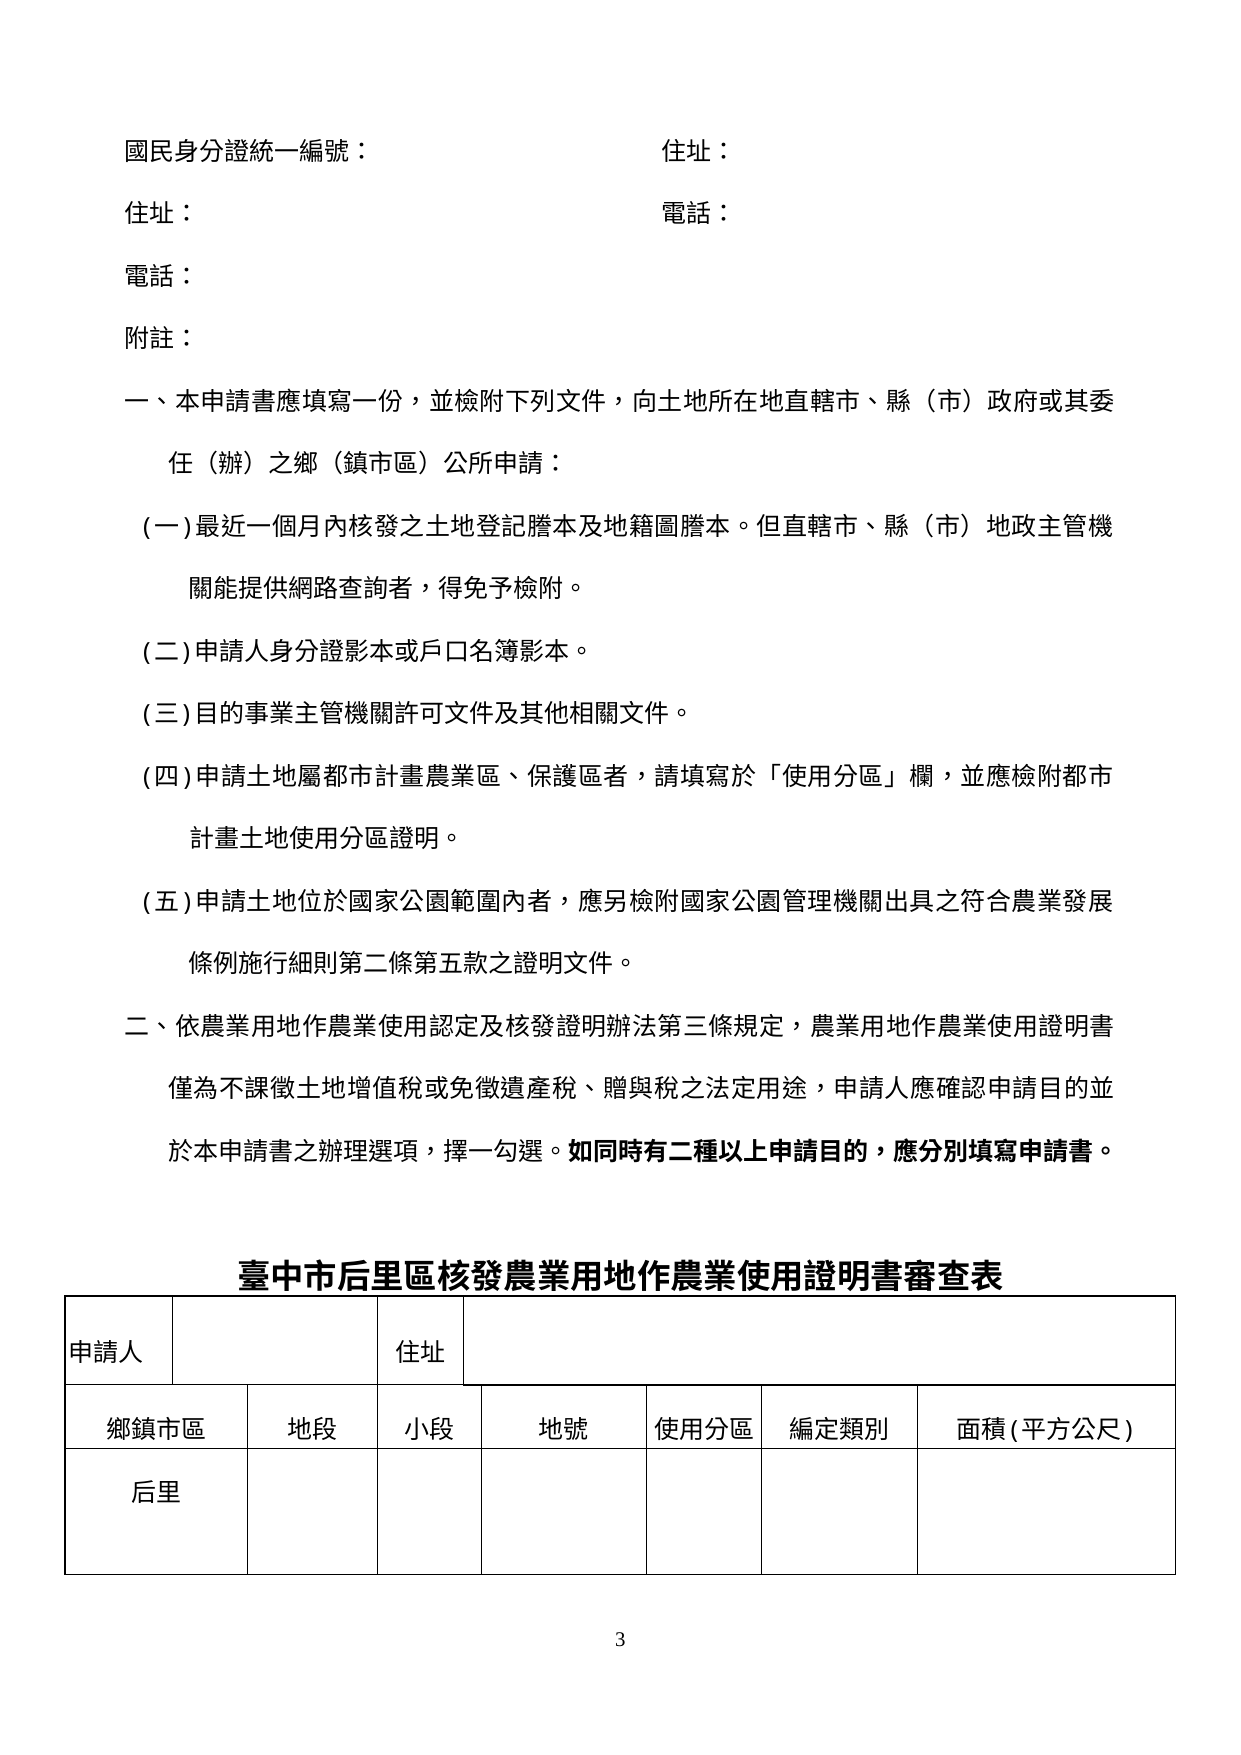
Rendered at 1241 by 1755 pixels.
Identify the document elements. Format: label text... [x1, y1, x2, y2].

text 附註： [124, 295, 1116, 358]
table_cell 小段 [378, 1385, 481, 1448]
table_header [173, 1297, 377, 1384]
text 一、本申請書應填寫一份，並檢附下列文件，向土地所在地直轄市、縣（市）政府或其委任（辦）之鄉（鎮市區）公所申請： [124, 358, 1116, 483]
table_header 住址 [378, 1297, 463, 1384]
text (三)目的事業主管機關許可文件及其他相關文件。 [124, 670, 1116, 733]
table_cell 地段 [248, 1385, 377, 1448]
table_cell [647, 1449, 761, 1574]
table_cell 使用分區 [647, 1386, 761, 1448]
table_header 申請人 [66, 1297, 172, 1384]
table_cell [378, 1449, 481, 1574]
table_cell 地號 [482, 1386, 646, 1448]
table_cell [482, 1449, 646, 1574]
text 臺中市后里區核發農業用地作農業使用證明書審查表 [124, 1233, 1116, 1295]
text 二、依農業用地作農業使用認定及核發證明辦法第三條規定，農業用地作農業使用證明書僅為不課徵土地增值稅或免徵遺產稅、贈與稅之法定用途，申請人應確認申請目的並於本申請書之辦理選項，擇一勾選。如同時有二種以上申請目的，應分別填寫申請書。 [124, 983, 1116, 1170]
table_cell [248, 1449, 377, 1574]
text (一)最近一個月內核發之土地登記謄本及地籍圖謄本。但直轄市、縣（市）地政主管機關能提供網路查詢者，得免予檢附。 [139, 483, 1116, 608]
text 電話： [124, 233, 1116, 295]
text (四)申請土地屬都市計畫農業區、保護區者，請填寫於「使用分區」欄，並應檢附都市計畫土地使用分區證明。 [139, 733, 1116, 858]
table_cell [762, 1449, 917, 1574]
text (五)申請土地位於國家公園範圍內者，應另檢附國家公園管理機關出具之符合農業發展條例施行細則第二條第五款之證明文件。 [139, 858, 1116, 983]
table_cell 鄉鎮市區 [66, 1385, 247, 1448]
table_cell [918, 1449, 1175, 1574]
text 國民身分證統一編號： 住址： [124, 108, 1116, 170]
text 住址： 電話： [124, 170, 1116, 233]
table_header [464, 1297, 1175, 1384]
table_cell 面積(平方公尺) [918, 1386, 1175, 1448]
text (二)申請人身分證影本或戶口名簿影本。 [124, 608, 1116, 670]
table_cell 后里 [66, 1449, 247, 1574]
table_cell 編定類別 [762, 1386, 917, 1448]
